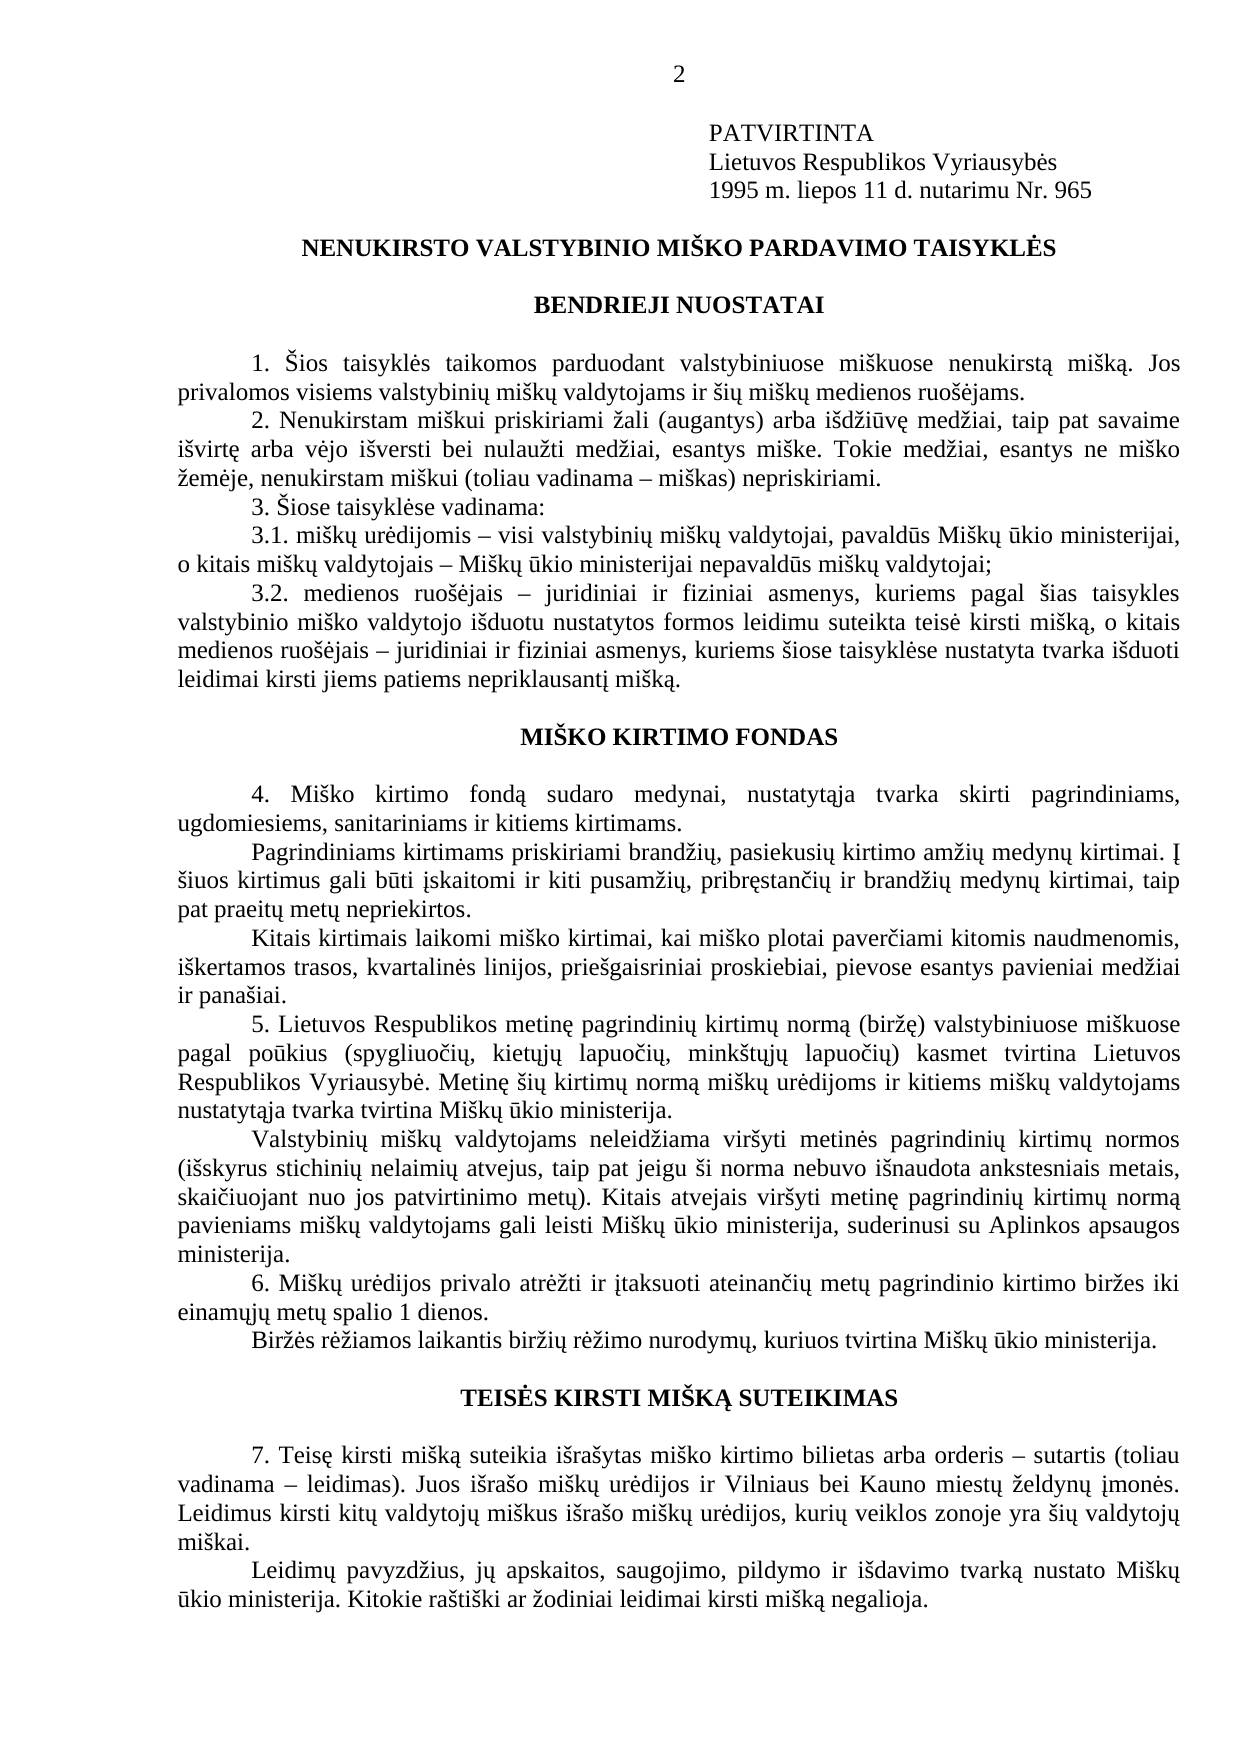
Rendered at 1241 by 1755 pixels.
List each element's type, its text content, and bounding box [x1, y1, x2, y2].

text Kitais kirtimais laikomi miško kirtimai, kai miško plotai paverčiami kitomis naudmenomis, iškertamos trasos, kvartalinės linijos, priešgaisriniai proskiebiai, pievose esantys pavieniai medžiai ir panašiai. [177, 923, 1181, 1009]
text 4. Miško kirtimo fondą sudaro medynai, nustatytąja tvarka skirti pagrindiniams, ugdomiesiems, sanitariniams ir kitiems kirtimams. [177, 779, 1181, 837]
text Biržės rėžiamos laikantis biržių rėžimo nurodymų, kuriuos tvirtina Miškų ūkio ministerija. [177, 1326, 1181, 1354]
text Pagrindiniams kirtimams priskiriami brandžių, pasiekusių kirtimo amžių medynų kirtimai. Į šiuos kirtimus gali būti įskaitomi ir kiti pusamžių, pribręstančių ir brandžių medynų kirtimai, taip pat praeitų metų nepriekirtos. [177, 837, 1181, 923]
text Leidimų pavyzdžius, jų apskaitos, saugojimo, pildymo ir išdavimo tvarką nustato Miškų ūkio ministerija. Kitokie raštiški ar žodiniai leidimai kirsti mišką negalioja. [177, 1556, 1181, 1613]
text 6. Miškų urėdijos privalo atrėžti ir įtaksuoti ateinančių metų pagrindinio kirtimo biržes iki einamųjų metų spalio 1 dienos. [177, 1268, 1181, 1326]
text Lietuvos Respublikos Vyriausybės [177, 147, 1181, 176]
text MIŠKO KIRTIMO FONDAS [177, 722, 1181, 751]
text 1. Šios taisyklės taikomos parduodant valstybiniuose miškuose nenukirstą mišką. Jos privalomos visiems valstybinių miškų valdytojams ir šių miškų medienos ruošėjams. [177, 348, 1181, 406]
text NENUKIRSTO VALSTYBINIO MIŠKO PARDAVIMO TAISYKLĖS [177, 233, 1181, 262]
text 5. Lietuvos Respublikos metinę pagrindinių kirtimų normą (biržę) valstybiniuose miškuose pagal poūkius (spygliuočių, kietųjų lapuočių, minkštųjų lapuočių) kasmet tvirtina Lietuvos Respublikos Vyriausybė. Metinę šių kirtimų normą miškų urėdijoms ir kitiems miškų valdytojams nustatytąja tvarka tvirtina Miškų ūkio ministerija. [177, 1009, 1181, 1124]
text 3.1. miškų urėdijomis – visi valstybinių miškų valdytojai, pavaldūs Miškų ūkio ministerijai, o kitais miškų valdytojais – Miškų ūkio ministerijai nepavaldūs miškų valdytojai; [177, 521, 1181, 578]
text 1995 m. liepos 11 d. nutarimu Nr. 965 [177, 176, 1181, 204]
text TEISĖS KIRSTI MIŠKĄ SUTEIKIMAS [177, 1383, 1181, 1412]
text PATVIRTINTA [177, 118, 1181, 147]
text 3.2. medienos ruošėjais – juridiniai ir fiziniai asmenys, kuriems pagal šias taisykles valstybinio miško valdytojo išduotu nustatytos formos leidimu suteikta teisė kirsti mišką, o kitais medienos ruošėjais – juridiniai ir fiziniai asmenys, kuriems šiose taisyklėse nustatyta tvarka išduoti leidimai kirsti jiems patiems nepriklausantį mišką. [177, 578, 1181, 693]
text Valstybinių miškų valdytojams neleidžiama viršyti metinės pagrindinių kirtimų normos (išskyrus stichinių nelaimių atvejus, taip pat jeigu ši norma nebuvo išnaudota ankstesniais metais, skaičiuojant nuo jos patvirtinimo metų). Kitais atvejais viršyti metinę pagrindinių kirtimų normą pavieniams miškų valdytojams gali leisti Miškų ūkio ministerija, suderinusi su Aplinkos apsaugos ministerija. [177, 1124, 1181, 1268]
text 3. Šiose taisyklėse vadinama: [177, 492, 1181, 521]
text BENDRIEJI NUOSTATAI [177, 291, 1181, 319]
text 2. Nenukirstam miškui priskiriami žali (augantys) arba išdžiūvę medžiai, taip pat savaime išvirtę arba vėjo išversti bei nulaužti medžiai, esantys miške. Tokie medžiai, esantys ne miško žemėje, nenukirstam miškui (toliau vadinama – miškas) nepriskiriami. [177, 406, 1181, 492]
text 7. Teisę kirsti mišką suteikia išrašytas miško kirtimo bilietas arba orderis – sutartis (toliau vadinama – leidimas). Juos išrašo miškų urėdijos ir Vilniaus bei Kauno miestų želdynų įmonės. Leidimus kirsti kitų valdytojų miškus išrašo miškų urėdijos, kurių veiklos zonoje yra šių valdytojų miškai. [177, 1441, 1181, 1556]
